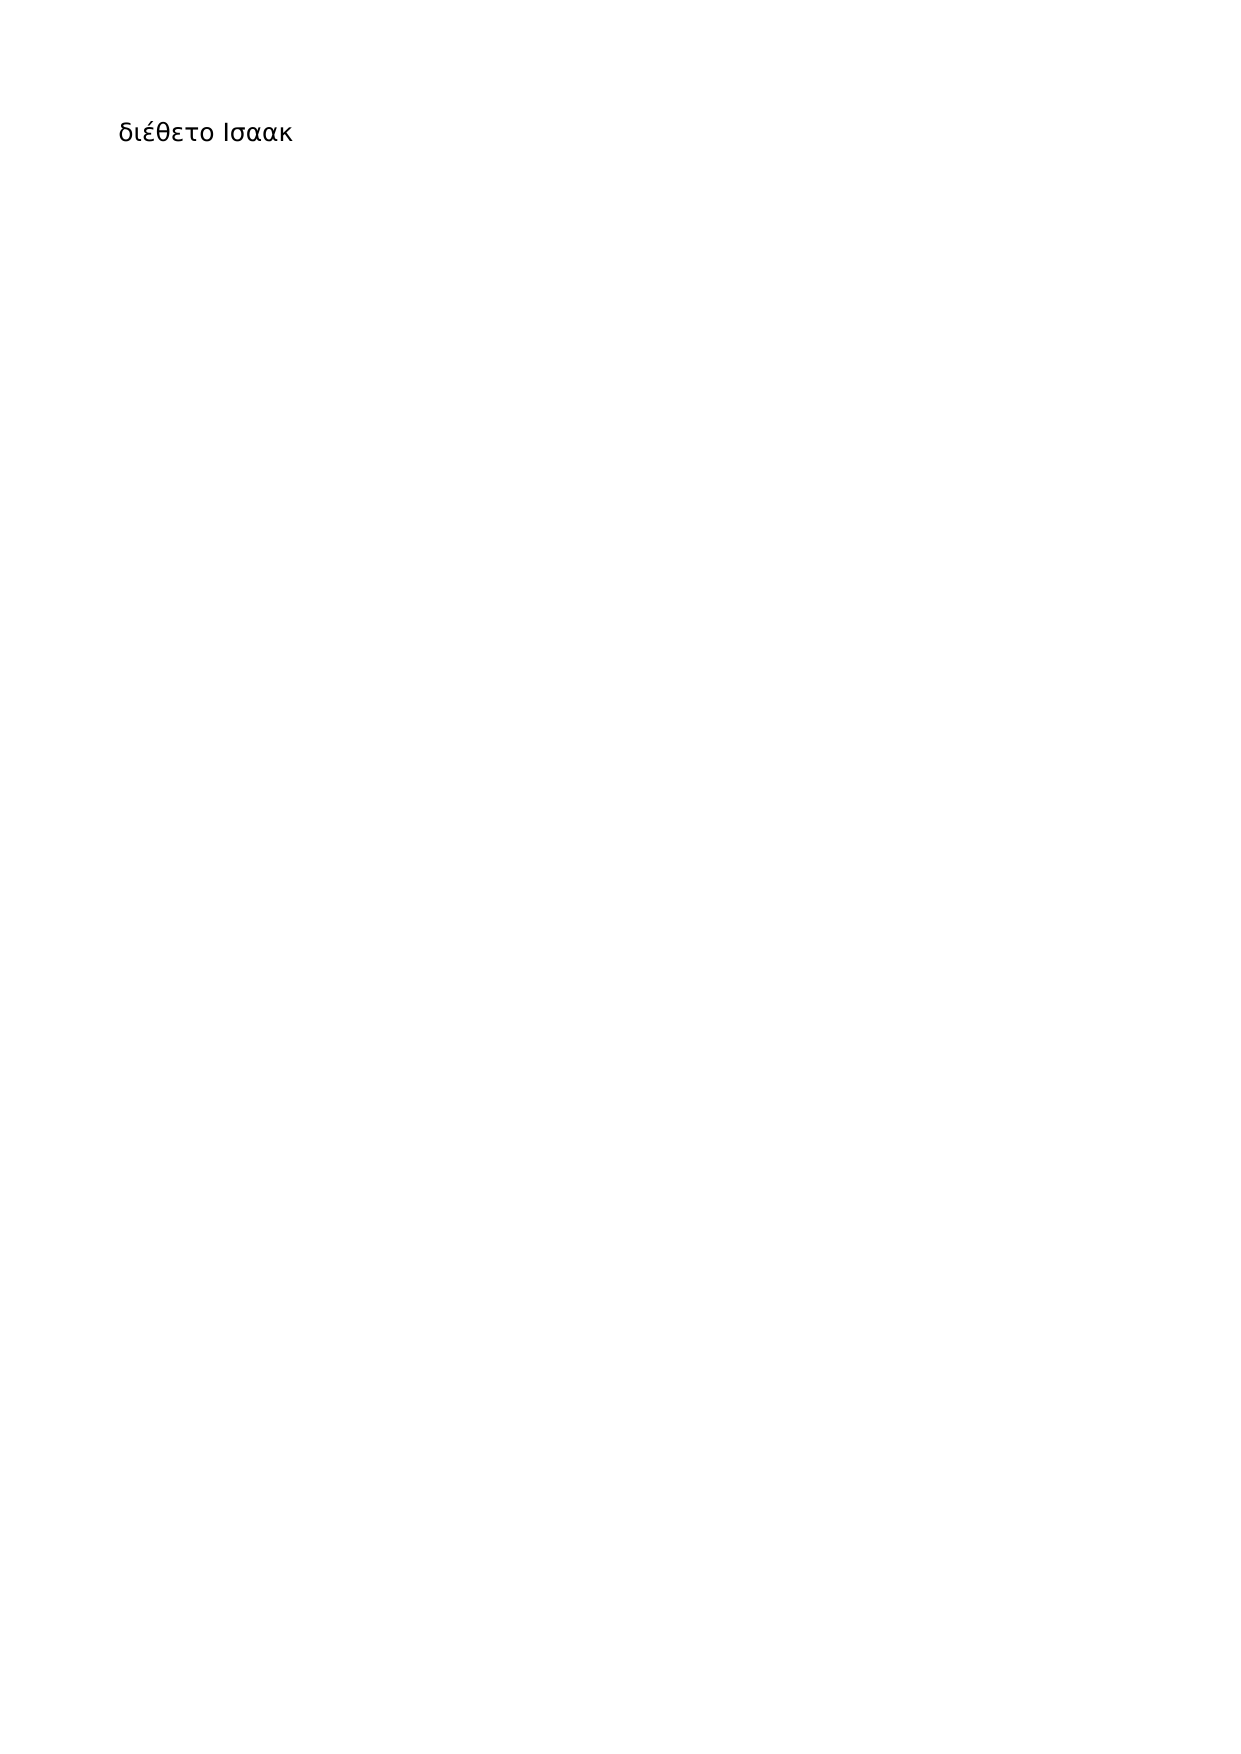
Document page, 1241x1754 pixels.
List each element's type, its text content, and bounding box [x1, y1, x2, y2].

text διέθετο Ισαακ [118, 118, 1122, 147]
